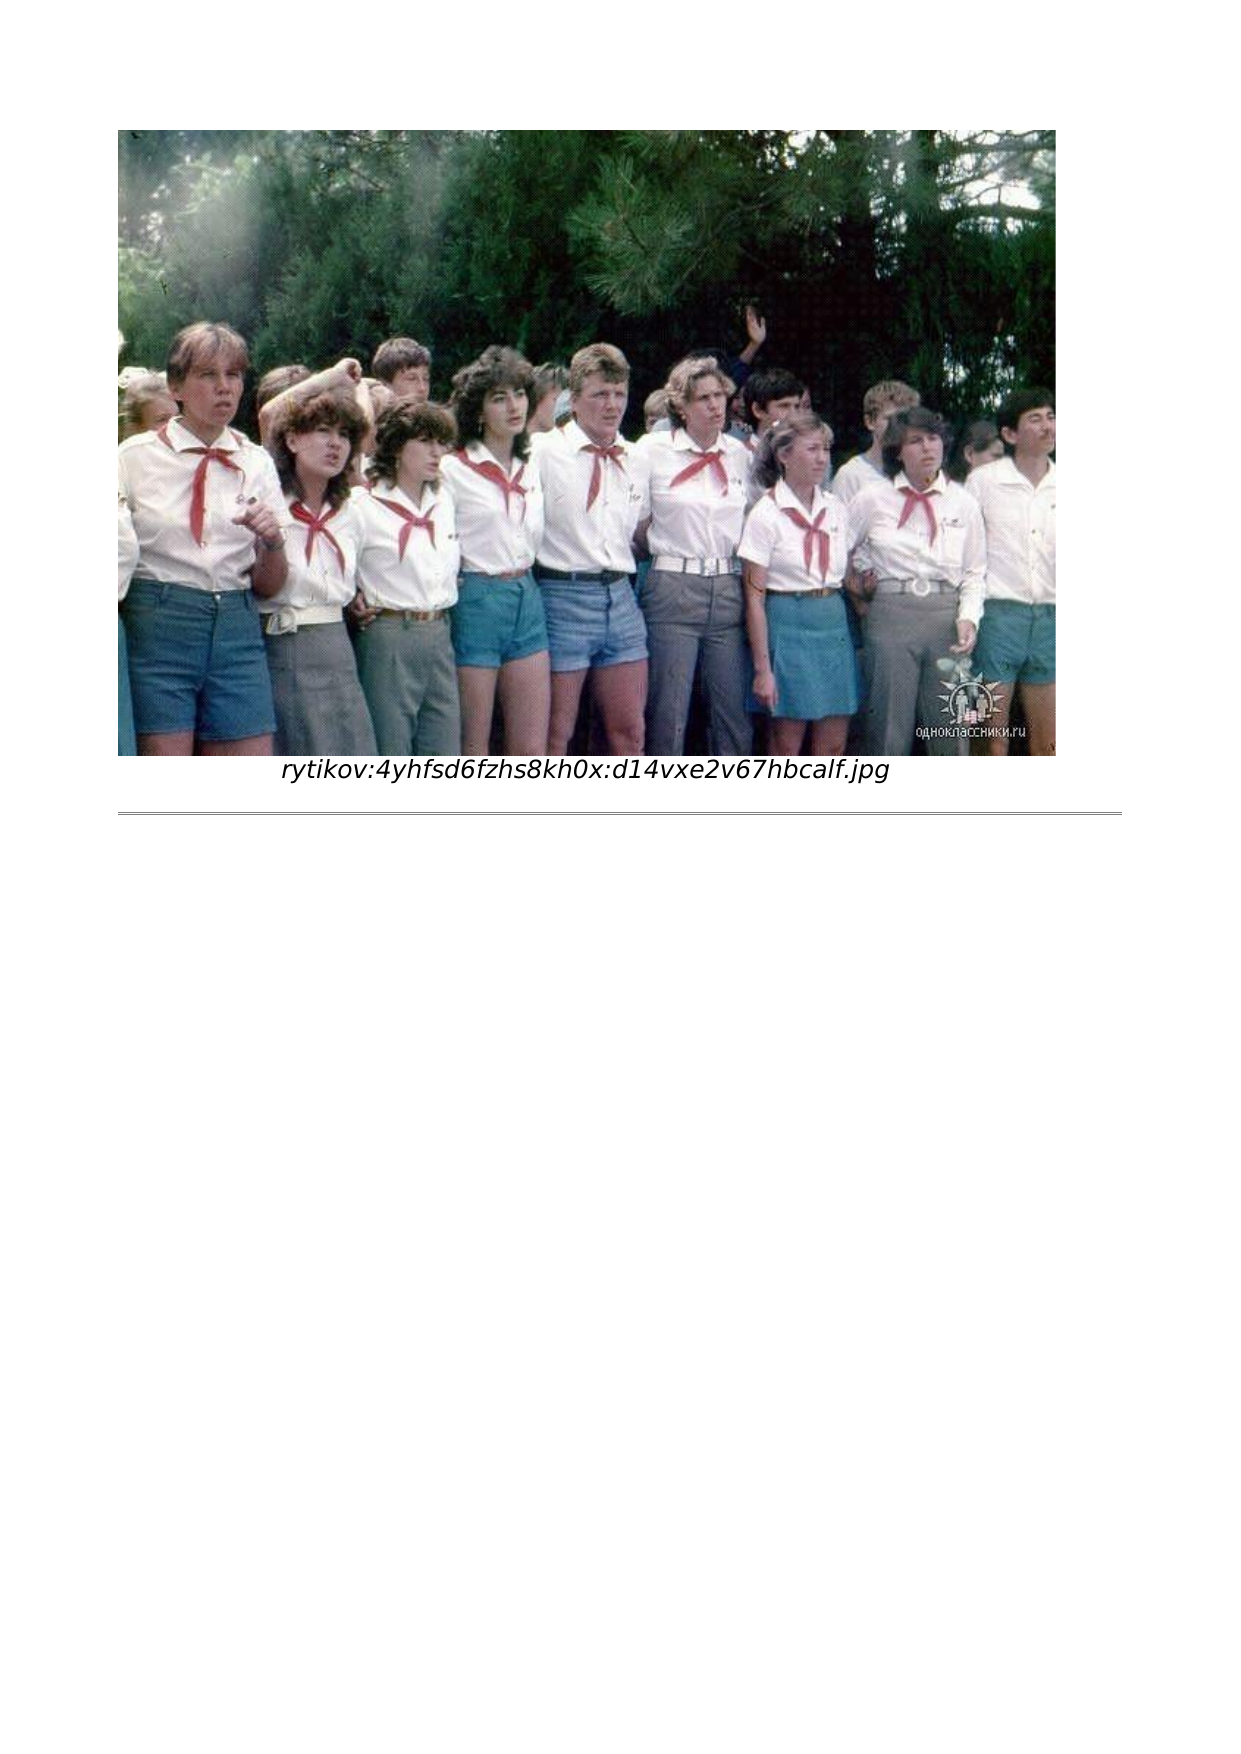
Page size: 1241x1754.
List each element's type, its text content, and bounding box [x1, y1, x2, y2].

picture [118, 130, 1056, 756]
text rytikov:4yhfsd6fzhs8kh0x:d14vxe2v67hbcalf.jpg [118, 756, 1056, 785]
